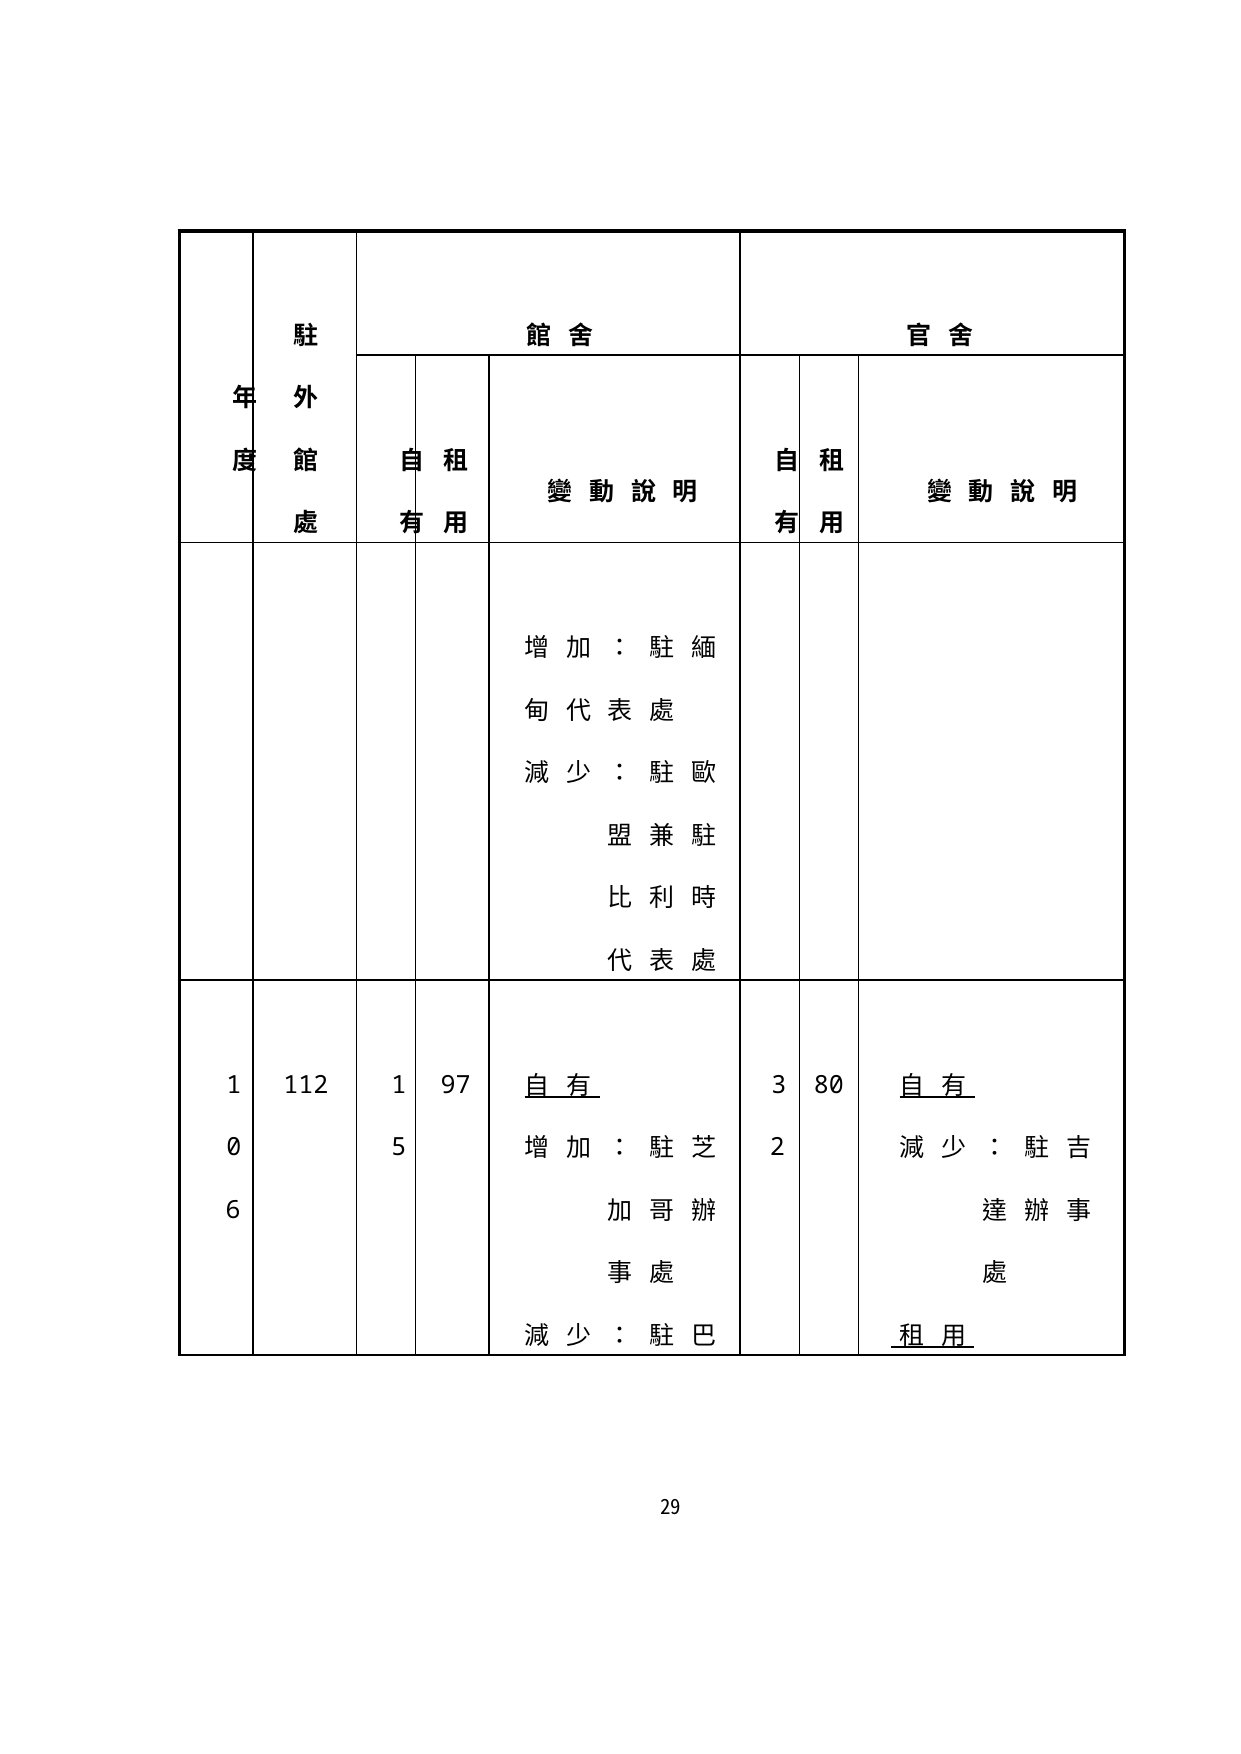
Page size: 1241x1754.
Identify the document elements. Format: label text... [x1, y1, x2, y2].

table_cell [254, 543, 356, 979]
table_cell 租用 [416, 356, 488, 542]
table_cell [741, 543, 799, 979]
table_cell 97 [416, 981, 488, 1354]
table_cell 80 [800, 981, 858, 1354]
table_cell [357, 543, 415, 979]
table_cell 自有 [357, 356, 415, 542]
table_cell 租用 [800, 356, 858, 542]
table_cell 自有 增加：駐芝加哥辦事處 減少：駐巴 [490, 981, 739, 1354]
table_cell 變動說明 [859, 356, 1123, 542]
table_cell 自有 [741, 356, 799, 542]
table_cell [800, 543, 858, 979]
table_header 館舍 [357, 233, 739, 354]
table_header 年度 [181, 233, 252, 542]
table_cell 自有 減少：駐吉達辦事處 租用 [859, 981, 1123, 1354]
table_cell 32 [741, 981, 799, 1354]
table_cell 112 [254, 981, 356, 1354]
table_header 駐外館處總數 [254, 233, 356, 542]
table_cell [181, 543, 252, 979]
table_cell 106 [181, 981, 252, 1354]
table_cell 變動說明 [490, 356, 739, 542]
table_cell [416, 543, 488, 979]
table_cell 15 [357, 981, 415, 1354]
table_header 官舍 [741, 233, 1123, 354]
table_cell 增加：駐緬甸代表處 減少：駐歐盟兼駐比利時代表處 [490, 543, 739, 979]
table_cell - [859, 543, 1123, 979]
